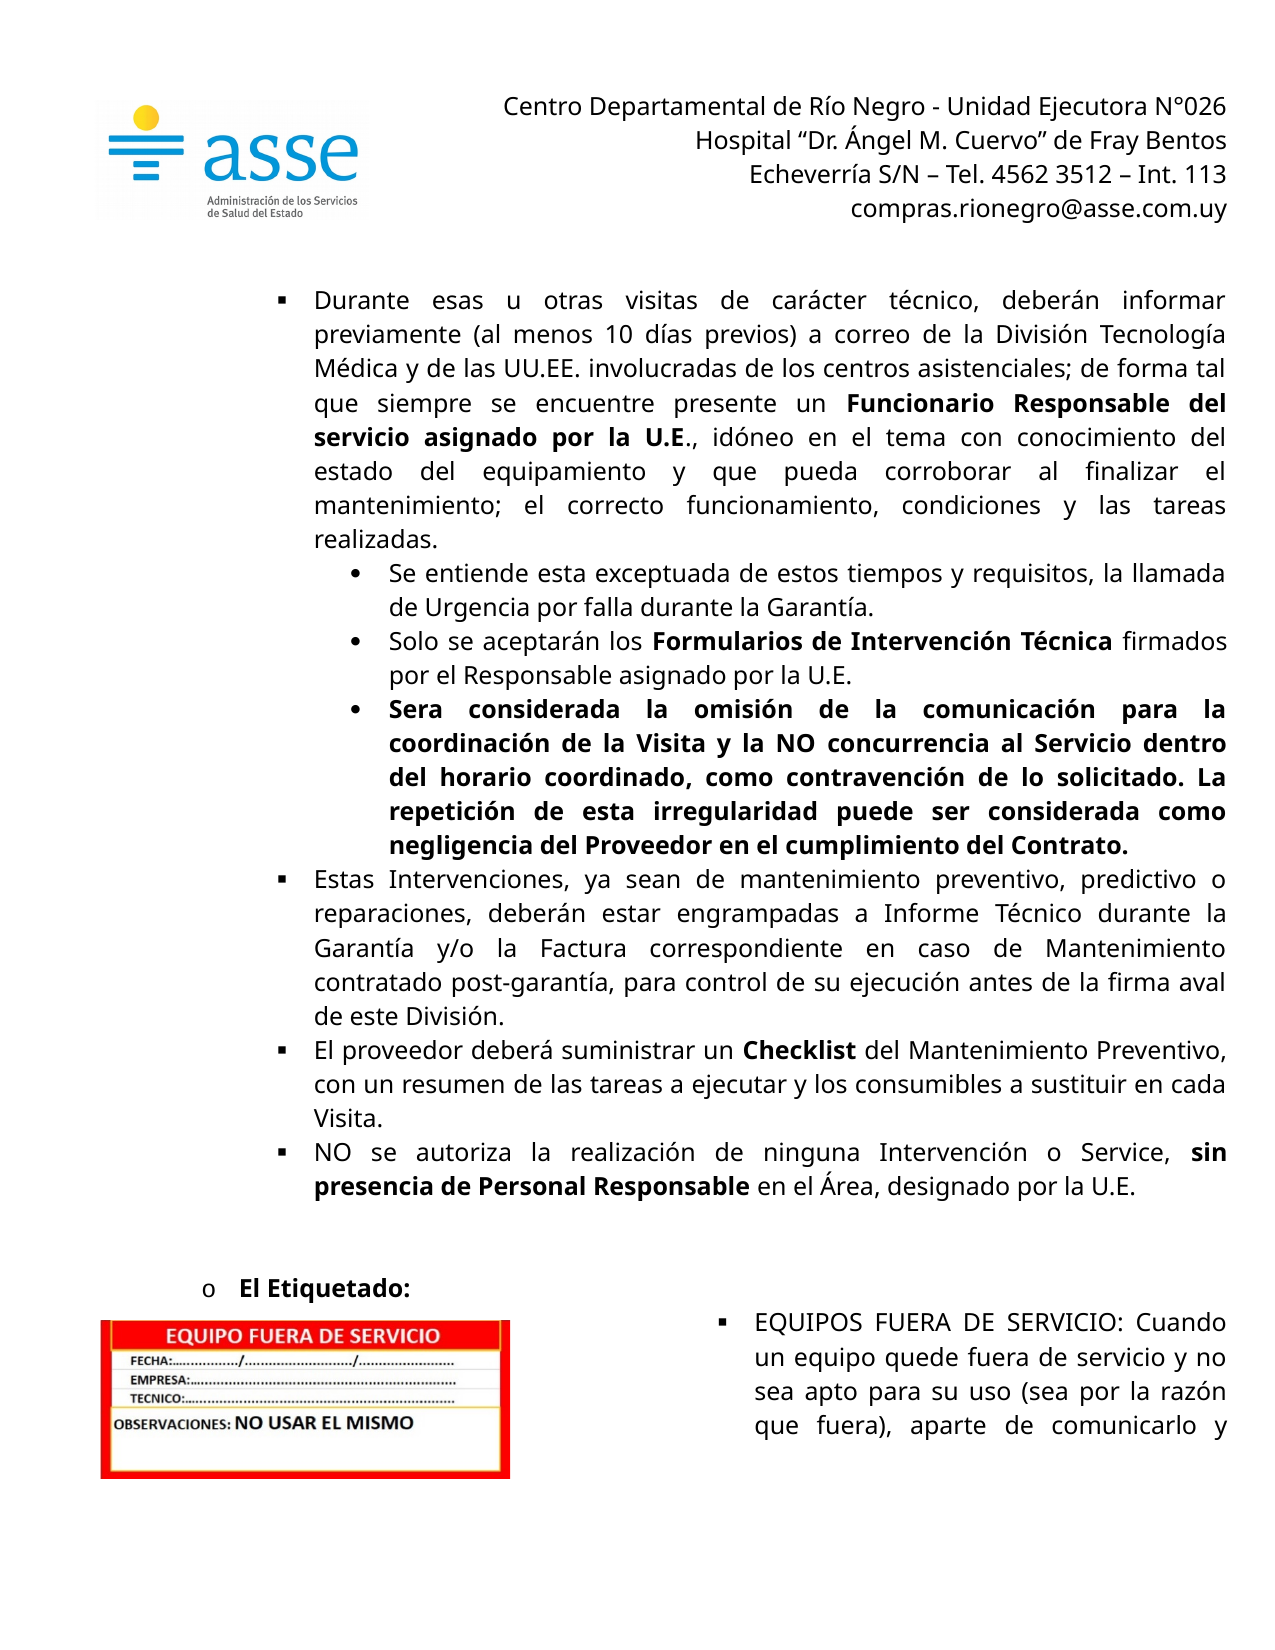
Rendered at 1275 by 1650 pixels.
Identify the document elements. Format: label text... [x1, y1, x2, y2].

list Sera considerada la omisión de la comunicación para la coordinación de la Visita y la NO concurrencia al Servicio dentro del horario coordinado, como contravención de lo solicitado. La repetición de esta irregularidad puede ser considerada como negligencia del Proveedor en el cumplimiento del Contrato. [351, 692, 1227, 862]
picture [94, 100, 370, 220]
list Se entiende esta exceptuada de estos tiempos y requisitos, la llamada de Urgencia por falla durante la Garantía. [351, 556, 1227, 624]
list Solo se aceptarán los Formularios de Intervención Técnica firmados por el Responsable asignado por la U.E. [351, 624, 1227, 692]
list El Etiquetado: [201, 1271, 1227, 1305]
list EQUIPOS FUERA DE SERVICIO: Cuando un equipo quede fuera de servicio y no sea apto para su uso (sea por la razón que fuera), aparte de comunicarlo y [276, 1305, 1227, 1441]
list Estas Intervenciones, ya sean de mantenimiento preventivo, predictivo o reparaciones, deberán estar engrampadas a Informe Técnico durante la Garantía y/o la Factura correspondiente en caso de Mantenimiento contratado post-garantía, para control de su ejecución antes de la firma aval de este División. [276, 862, 1227, 1032]
list Durante esas u otras visitas de carácter técnico, deberán informar previamente (al menos 10 días previos) a correo de la División Tecnología Médica y de las UU.EE. involucradas de los centros asistenciales; de forma tal que siempre se encuentre presente un Funcionario Responsable del servicio asignado por la U.E., idóneo en el tema con conocimiento del estado del equipamiento y que pueda corroborar al finalizar el mantenimiento; el correcto funcionamiento, condiciones y las tareas realizadas. [276, 283, 1227, 556]
list NO se autoriza la realización de ninguna Intervención o Service, sin presencia de Personal Responsable en el Área, designado por la U.E. [276, 1134, 1227, 1203]
list El proveedor deberá suministrar un Checklist del Mantenimiento Preventivo, con un resumen de las tareas a ejecutar y los consumibles a sustituir en cada Visita. [276, 1032, 1227, 1134]
picture [100, 1319, 511, 1480]
